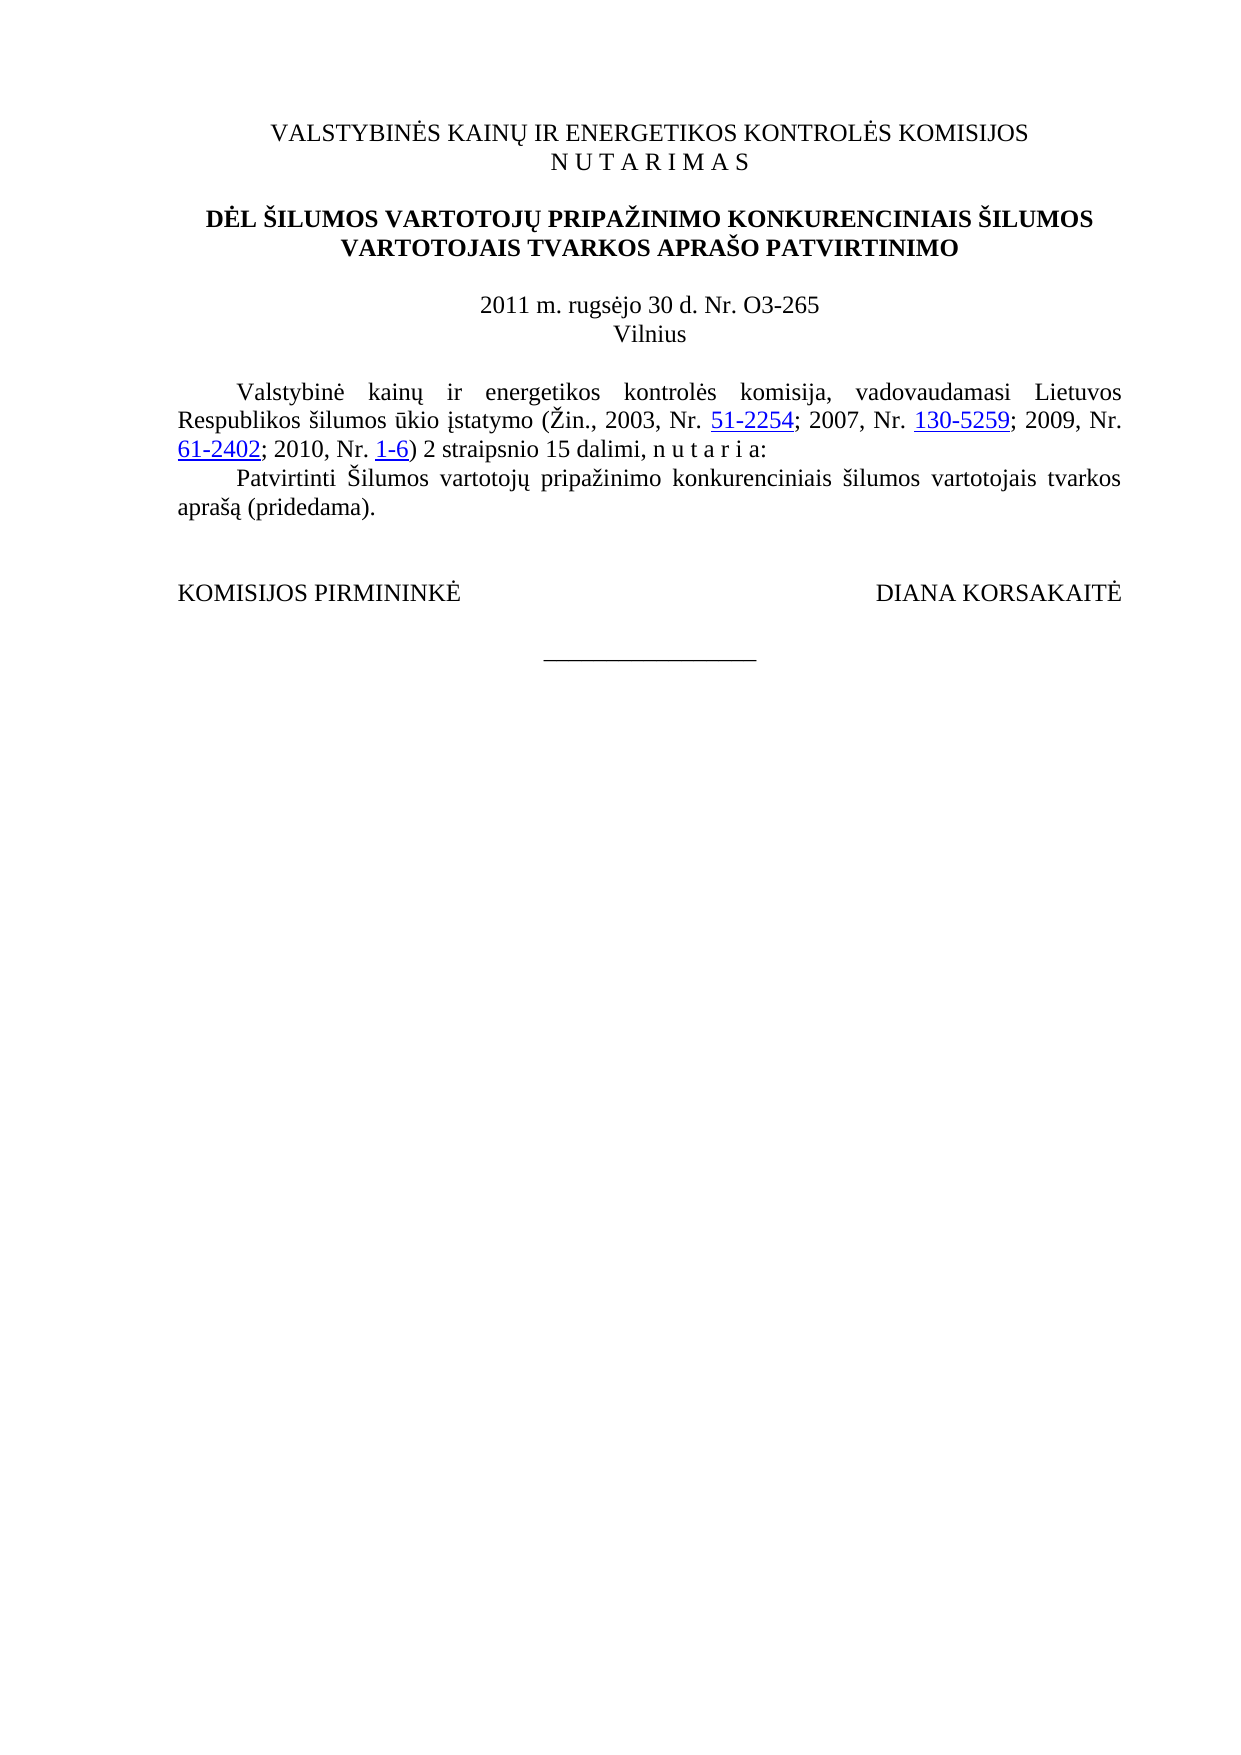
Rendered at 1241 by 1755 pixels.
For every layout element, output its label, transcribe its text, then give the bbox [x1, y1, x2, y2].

text vALSTYBINĖS KAINŲ IR ENERGETIKOS KONTROLĖS KOMISIJOS [177, 118, 1122, 147]
text NUTARIMAS [177, 147, 1122, 176]
text Valstybinė kainų ir energetikos kontrolės komisija, vadovaudamasi Lietuvos Respublikos šilumos ūkio įstatymo (Žin., 2003, Nr. 51-2254; 2007, Nr. 130-5259; 2009, Nr. 61-2402; 2010, Nr. 1-6) 2 straipsnio 15 dalimi, nutaria: [177, 377, 1122, 463]
text Vilnius [177, 319, 1122, 348]
text Patvirtinti Šilumos vartotojų pripažinimo konkurenciniais šilumos vartotojais tvarkos aprašą (pridedama). [177, 463, 1122, 521]
text Dėl Šilumos Vartotojų pripažinimo konkurenciniais šilumos vartotojais tvarkos aprašo patvirtinimo [177, 204, 1122, 262]
text 2011 m. rugsėjo 30 d. Nr. O3-265 [177, 291, 1122, 319]
text Komisijos pirmininkė Diana Korsakaitė [177, 578, 1122, 607]
text _________________ [177, 636, 1122, 664]
